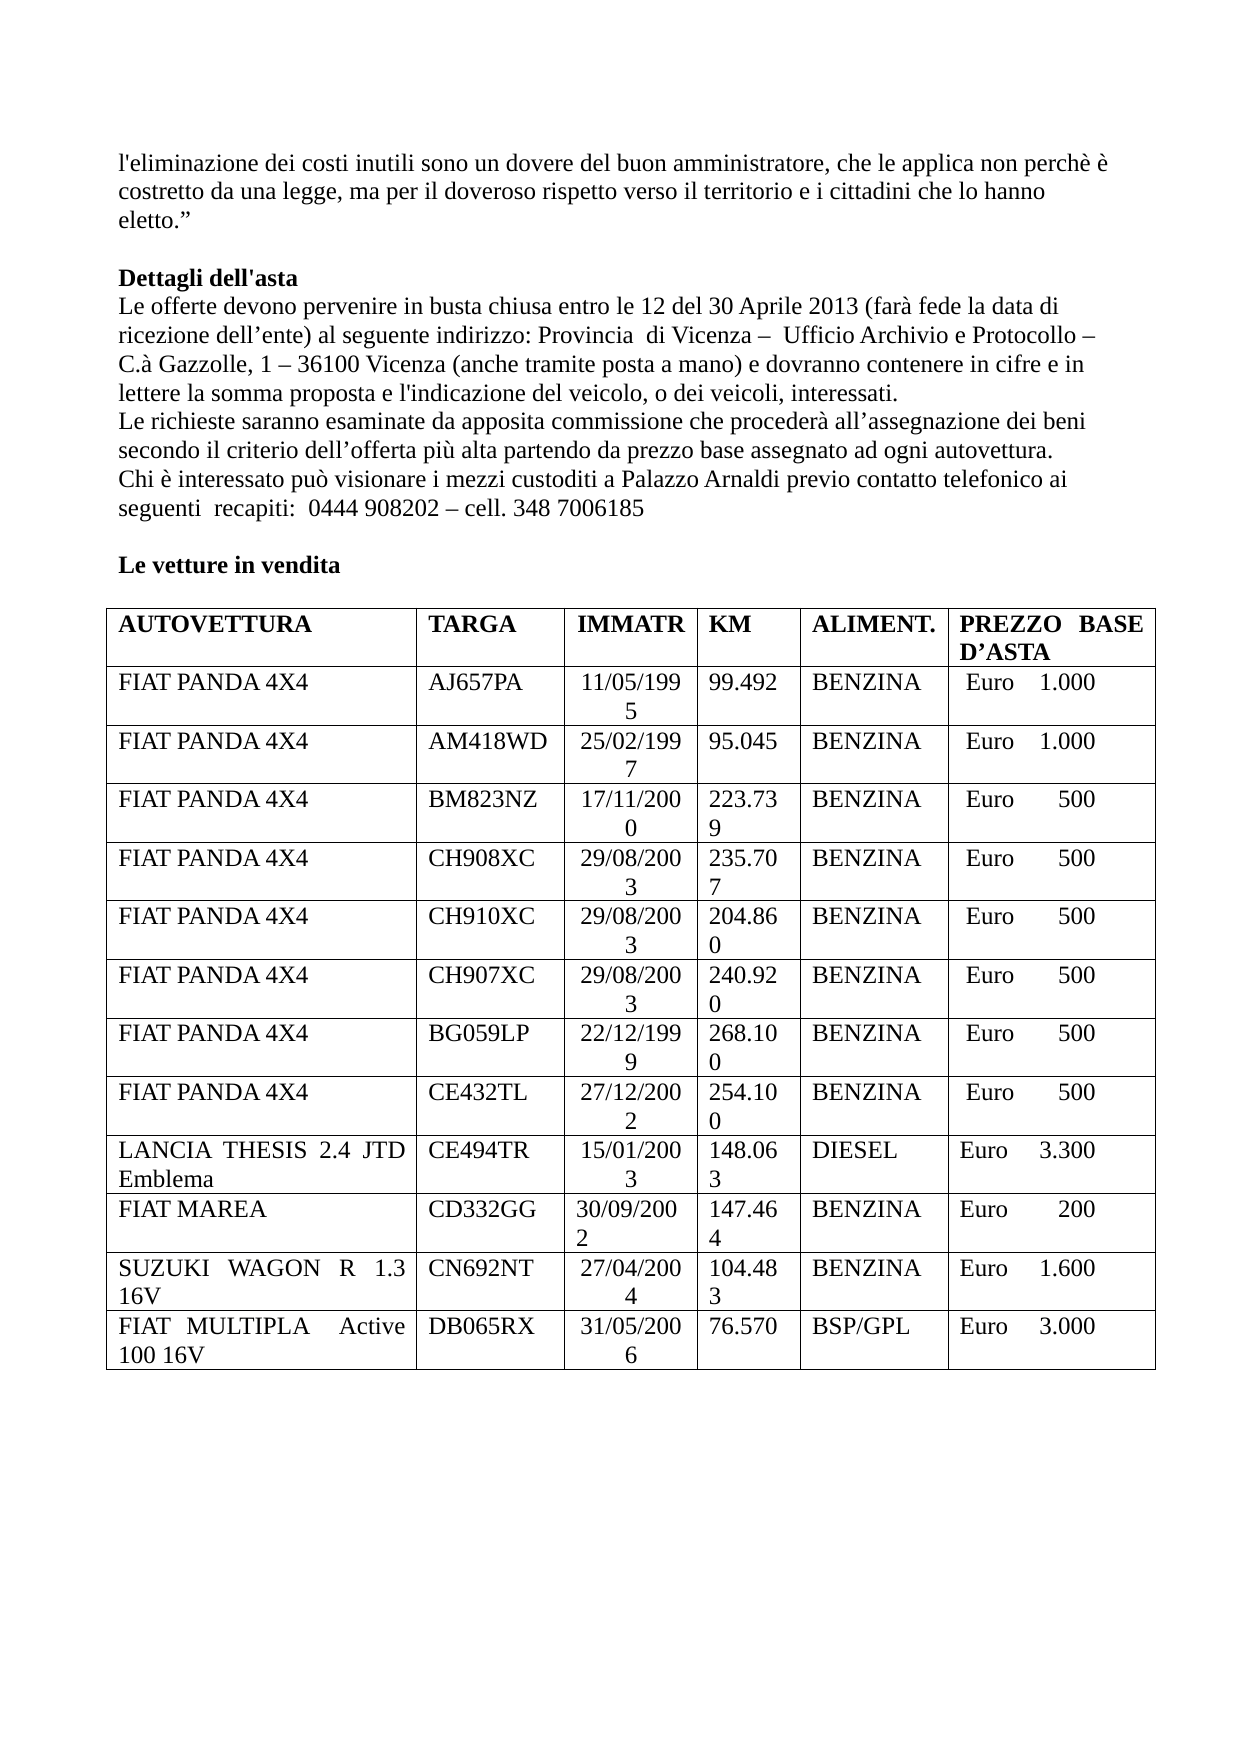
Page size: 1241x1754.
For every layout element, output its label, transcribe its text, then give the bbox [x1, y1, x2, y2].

table_cell 15/01/2003 [565, 1136, 697, 1193]
table_cell 204.860 [698, 901, 800, 959]
table_cell Euro 1.000 [949, 667, 1155, 725]
table_cell BENZINA [801, 1253, 948, 1310]
table_cell BENZINA [801, 1077, 948, 1134]
table_cell CE494TR [417, 1136, 564, 1193]
text Dettagli dell'asta [118, 263, 1122, 291]
table_cell BENZINA [801, 667, 948, 725]
table_cell SUZUKI WAGON R 1.3 16V [107, 1253, 416, 1310]
table_cell Euro 3.000 [949, 1311, 1155, 1369]
table_cell FIAT PANDA 4X4 [107, 1077, 416, 1134]
table_cell 27/04/2004 [565, 1253, 697, 1310]
table_cell CE432TL [417, 1077, 564, 1134]
table_cell LANCIA THESIS 2.4 JTD Emblema [107, 1136, 416, 1193]
table_cell Euro 500 [949, 960, 1155, 1017]
table_cell FIAT PANDA 4X4 [107, 1019, 416, 1076]
table_cell 104.483 [698, 1253, 800, 1310]
table_header ALIMENT. [801, 609, 948, 666]
table_cell BENZINA [801, 1194, 948, 1252]
table_cell 29/08/2003 [565, 901, 697, 959]
table_cell BENZINA [801, 843, 948, 900]
table_cell 268.100 [698, 1019, 800, 1076]
table_cell CH908XC [417, 843, 564, 900]
table_cell BENZINA [801, 784, 948, 842]
table_cell CH907XC [417, 960, 564, 1017]
table_cell AJ657PA [417, 667, 564, 725]
table_cell BENZINA [801, 960, 948, 1017]
text Le richieste saranno esaminate da apposita commissione che procederà all’assegnazione dei beni secondo il criterio dell’offerta più alta partendo da prezzo base assegnato ad ogni autovettura. [118, 406, 1122, 464]
table_cell 31/05/2006 [565, 1311, 697, 1369]
table_cell DIESEL [801, 1136, 948, 1193]
table_cell FIAT PANDA 4X4 [107, 667, 416, 725]
table_cell 76.570 [698, 1311, 800, 1369]
table_cell 235.707 [698, 843, 800, 900]
text Le offerte devono pervenire in busta chiusa entro le 12 del 30 Aprile 2013 (farà fede la data di ricezione dell’ente) al seguente indirizzo: Provincia di Vicenza – Ufficio Archivio e Protocollo – C.à Gazzolle, 1 – 36100 Vicenza (anche tramite posta a mano) e dovranno contenere in cifre e in lettere la somma proposta e l'indicazione del veicolo, o dei veicoli, interessati. [118, 291, 1122, 406]
table_cell 27/12/2002 [565, 1077, 697, 1134]
table_cell BENZINA [801, 726, 948, 783]
table_cell 254.100 [698, 1077, 800, 1134]
table_cell Euro 500 [949, 1019, 1155, 1076]
table_header KM [698, 609, 800, 666]
table_cell FIAT MULTIPLA Active 100 16V [107, 1311, 416, 1369]
table_cell 147.464 [698, 1194, 800, 1252]
table_cell 240.920 [698, 960, 800, 1017]
table_cell Euro 1.000 [949, 726, 1155, 783]
table_cell 95.045 [698, 726, 800, 783]
text Le vetture in vendita [118, 550, 1122, 579]
table_cell CN692NT [417, 1253, 564, 1310]
table_cell CH910XC [417, 901, 564, 959]
table_cell Euro 500 [949, 901, 1155, 959]
table_cell FIAT PANDA 4X4 [107, 843, 416, 900]
table_cell FIAT PANDA 4X4 [107, 784, 416, 842]
table_cell 29/08/2003 [565, 843, 697, 900]
table_header IMMATR [565, 609, 697, 666]
text Chi è interessato può visionare i mezzi custoditi a Palazzo Arnaldi previo contatto telefonico ai seguenti recapiti: 0444 908202 – cell. 348 7006185 [118, 464, 1122, 521]
table_cell 30/09/2002 [565, 1194, 697, 1252]
table_cell 29/08/2003 [565, 960, 697, 1017]
table_cell BG059LP [417, 1019, 564, 1076]
table_cell AM418WD [417, 726, 564, 783]
table_cell 25/02/1997 [565, 726, 697, 783]
table_cell BENZINA [801, 1019, 948, 1076]
table_cell FIAT PANDA 4X4 [107, 960, 416, 1017]
table_cell DB065RX [417, 1311, 564, 1369]
table_cell Euro 500 [949, 843, 1155, 900]
table_cell 17/11/2000 [565, 784, 697, 842]
table_cell 148.063 [698, 1136, 800, 1193]
table_cell FIAT PANDA 4X4 [107, 901, 416, 959]
table_cell Euro 500 [949, 1077, 1155, 1134]
table_cell 11/05/1995 [565, 667, 697, 725]
table_cell BSP/GPL [801, 1311, 948, 1369]
text l'eliminazione dei costi inutili sono un dovere del buon amministratore, che le applica non perchè è costretto da una legge, ma per il doveroso rispetto verso il territorio e i cittadini che lo hanno eletto.” [118, 148, 1122, 234]
table_cell FIAT PANDA 4X4 [107, 726, 416, 783]
table_cell 223.739 [698, 784, 800, 842]
table_cell CD332GG [417, 1194, 564, 1252]
table_header AUTOVETTURA [107, 609, 416, 666]
table_header PREZZO BASE D’ASTA [949, 609, 1155, 666]
table_cell 22/12/1999 [565, 1019, 697, 1076]
table_cell BM823NZ [417, 784, 564, 842]
table_cell Euro 3.300 [949, 1136, 1155, 1193]
table_cell Euro 1.600 [949, 1253, 1155, 1310]
table_cell Euro 500 [949, 784, 1155, 842]
table_cell 99.492 [698, 667, 800, 725]
table_cell BENZINA [801, 901, 948, 959]
table_header TARGA [417, 609, 564, 666]
table_cell Euro 200 [949, 1194, 1155, 1252]
table_cell FIAT MAREA [107, 1194, 416, 1252]
